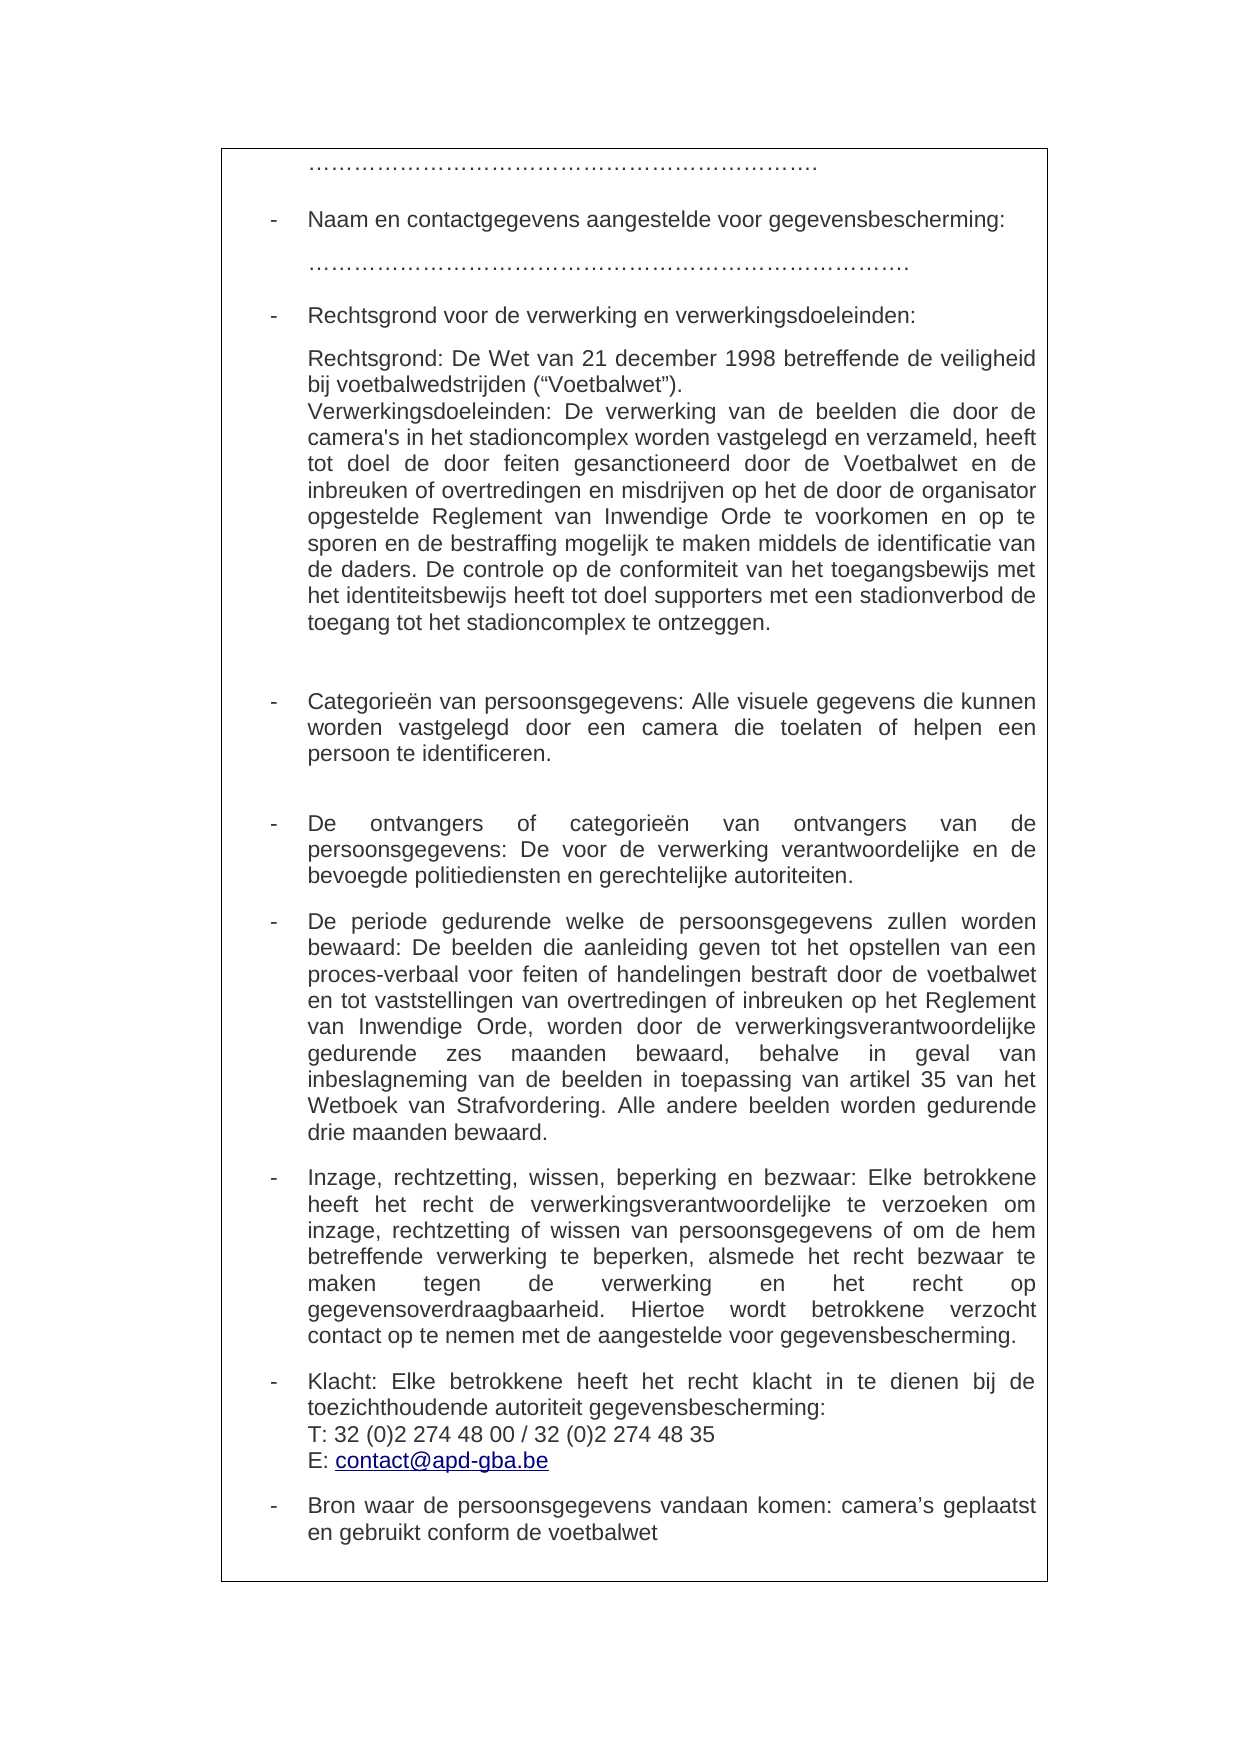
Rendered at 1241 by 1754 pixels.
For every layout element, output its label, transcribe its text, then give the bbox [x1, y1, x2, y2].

table_header …………………………………………………………. Naam en contactgegevens aangestelde voor gegevensbescherming: ……………………………………………………………………. Rechtsgrond voor de verwerking en verwerkingsdoeleinden: Rechtsgrond: De Wet van 21 december 1998 betreffende de veiligheid bij voetbalwedstrijden (“Voetbalwet”). Verwerkingsdoeleinden: De verwerking van de beelden die door de camera's in het stadioncomplex worden vastgelegd en verzameld, heeft tot doel de door feiten gesanctioneerd door de Voetbalwet en de inbreuken of overtredingen en misdrijven op het de door de organisator opgestelde Reglement van Inwendige Orde te voorkomen en op te sporen en de bestraffing mogelijk te maken middels de identificatie van de daders. De controle op de conformiteit van het toegangsbewijs met het identiteitsbewijs heeft tot doel supporters met een stadionverbod de toegang tot het stadioncomplex te ontzeggen. Categorieën van persoonsgegevens: Alle visuele gegevens die kunnen worden vastgelegd door een camera die toelaten of helpen een persoon te identificeren. De ontvangers of categorieën van ontvangers van de persoonsgegevens: De voor de verwerking verantwoordelijke en de bevoegde politiediensten en gerechtelijke autoriteiten. De periode gedurende welke de persoonsgegevens zullen worden bewaard: De beelden die aanleiding geven tot het opstellen van een proces-verbaal voor feiten of handelingen bestraft door de voetbalwet en tot vaststellingen van overtredingen of inbreuken op het Reglement van Inwendige Orde, worden door de verwerkingsverantwoordelijke gedurende zes maanden bewaard, behalve in geval van inbeslagneming van de beelden in toepassing van artikel 35 van het Wetboek van Strafvordering. Alle andere beelden worden gedurende drie maanden bewaard. Inzage, rechtzetting, wissen, beperking en bezwaar: Elke betrokkene heeft het recht de verwerkingsverantwoordelijke te verzoeken om inzage, rechtzetting of wissen van persoonsgegevens of om de hem betreffende verwerking te beperken, alsmede het recht bezwaar te maken tegen de verwerking en het recht op gegevensoverdraagbaarheid. Hiertoe wordt betrokkene verzocht contact op te nemen met de aangestelde voor gegevensbescherming. Klacht: Elke betrokkene heeft het recht klacht in te dienen bij de toezichthoudende autoriteit gegevensbescherming: T: 32 (0)2 274 48 00 / 32 (0)2 274 48 35 E: contact@apd-gba.be Bron waar de persoonsgegevens vandaan komen: camera’s geplaatst en gebruikt conform de voetbalwet [222, 149, 1047, 1581]
